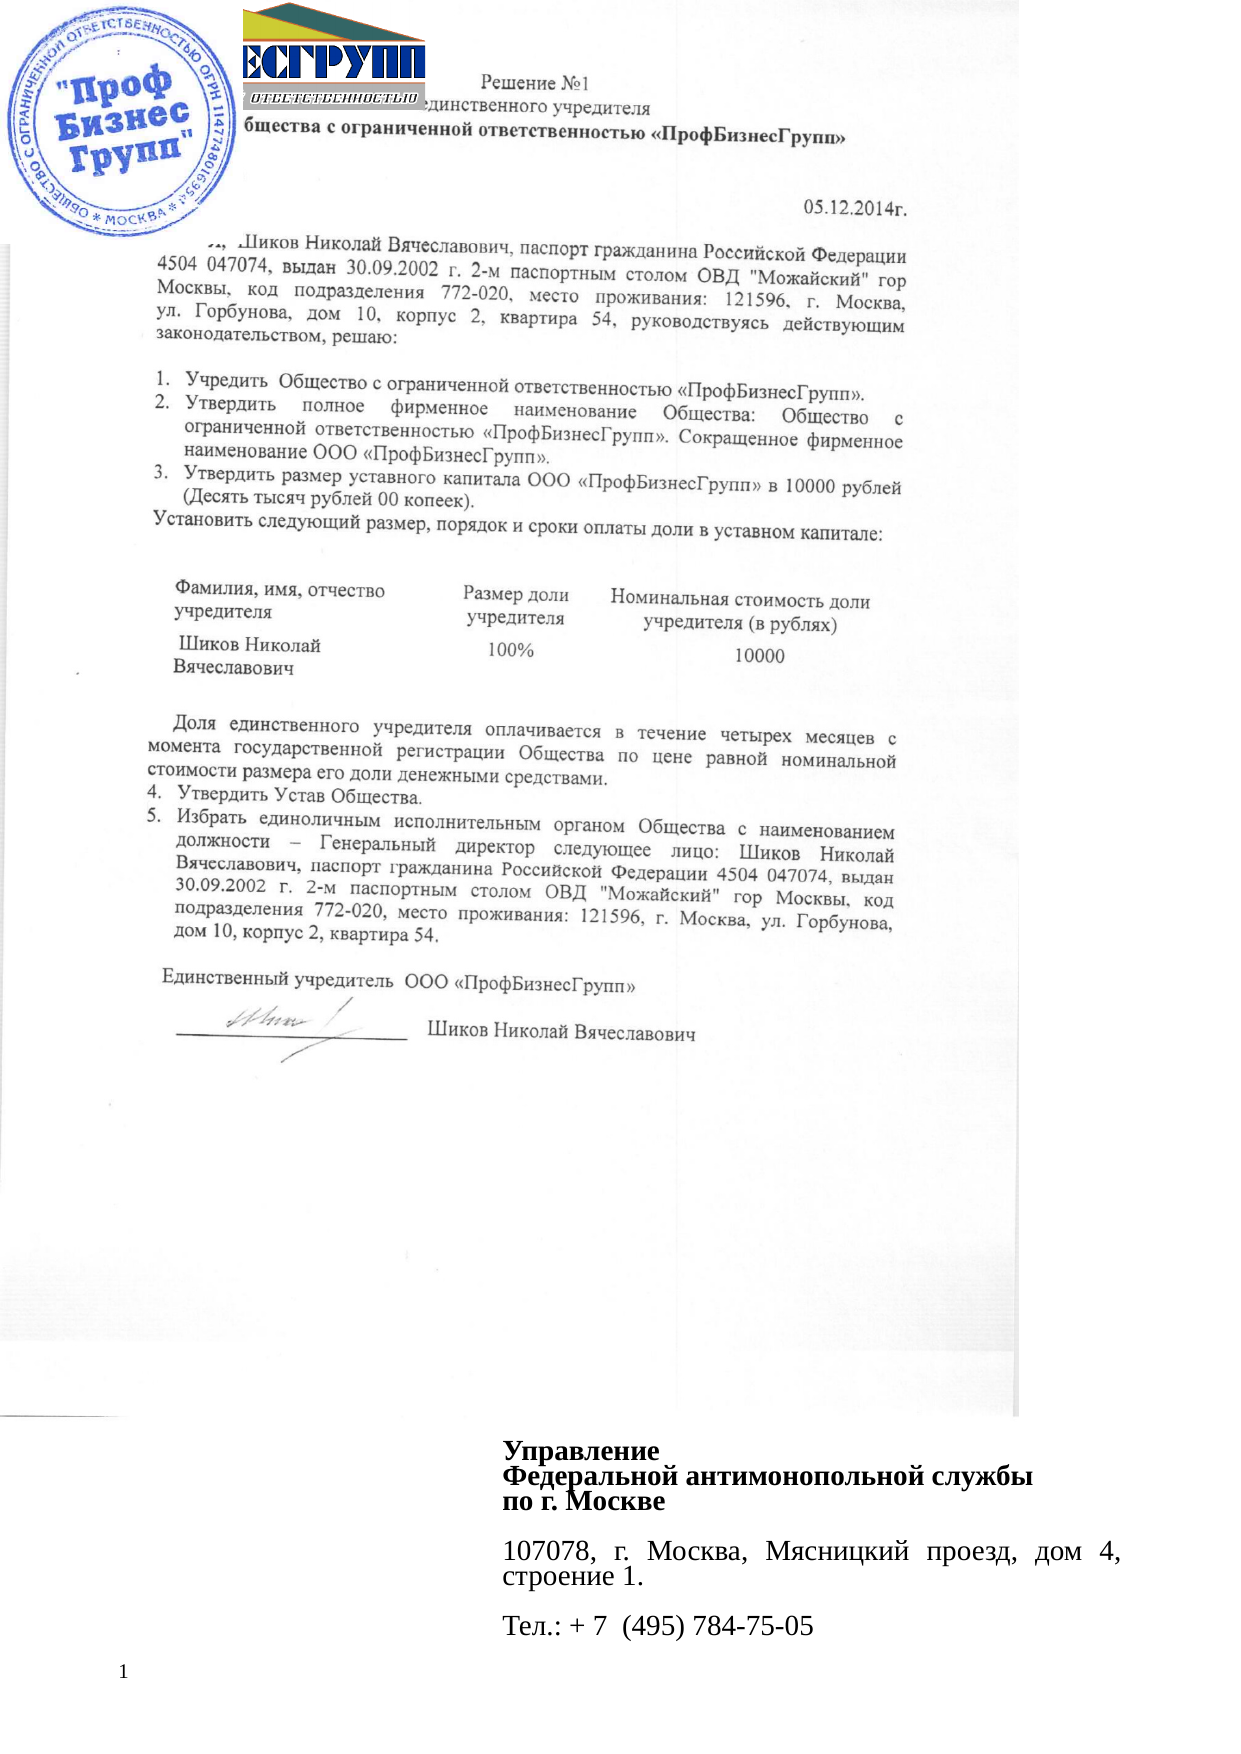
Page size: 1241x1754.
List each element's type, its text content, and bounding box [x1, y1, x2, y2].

text Федеральной антимонопольной службы [502, 1465, 1122, 1490]
text 107078, г. Москва, Мясницкий проезд, дом 4, строение 1. [502, 1540, 1122, 1590]
text Тел.: + 7 (495) 784-75-05 [626, 1615, 1122, 1640]
text Тел.: + 7 (495) 784-75-05 [502, 1615, 629, 1640]
text по г. Москве [502, 1490, 1122, 1515]
picture [0, 0, 1019, 1441]
text Управление [502, 89, 1122, 1465]
